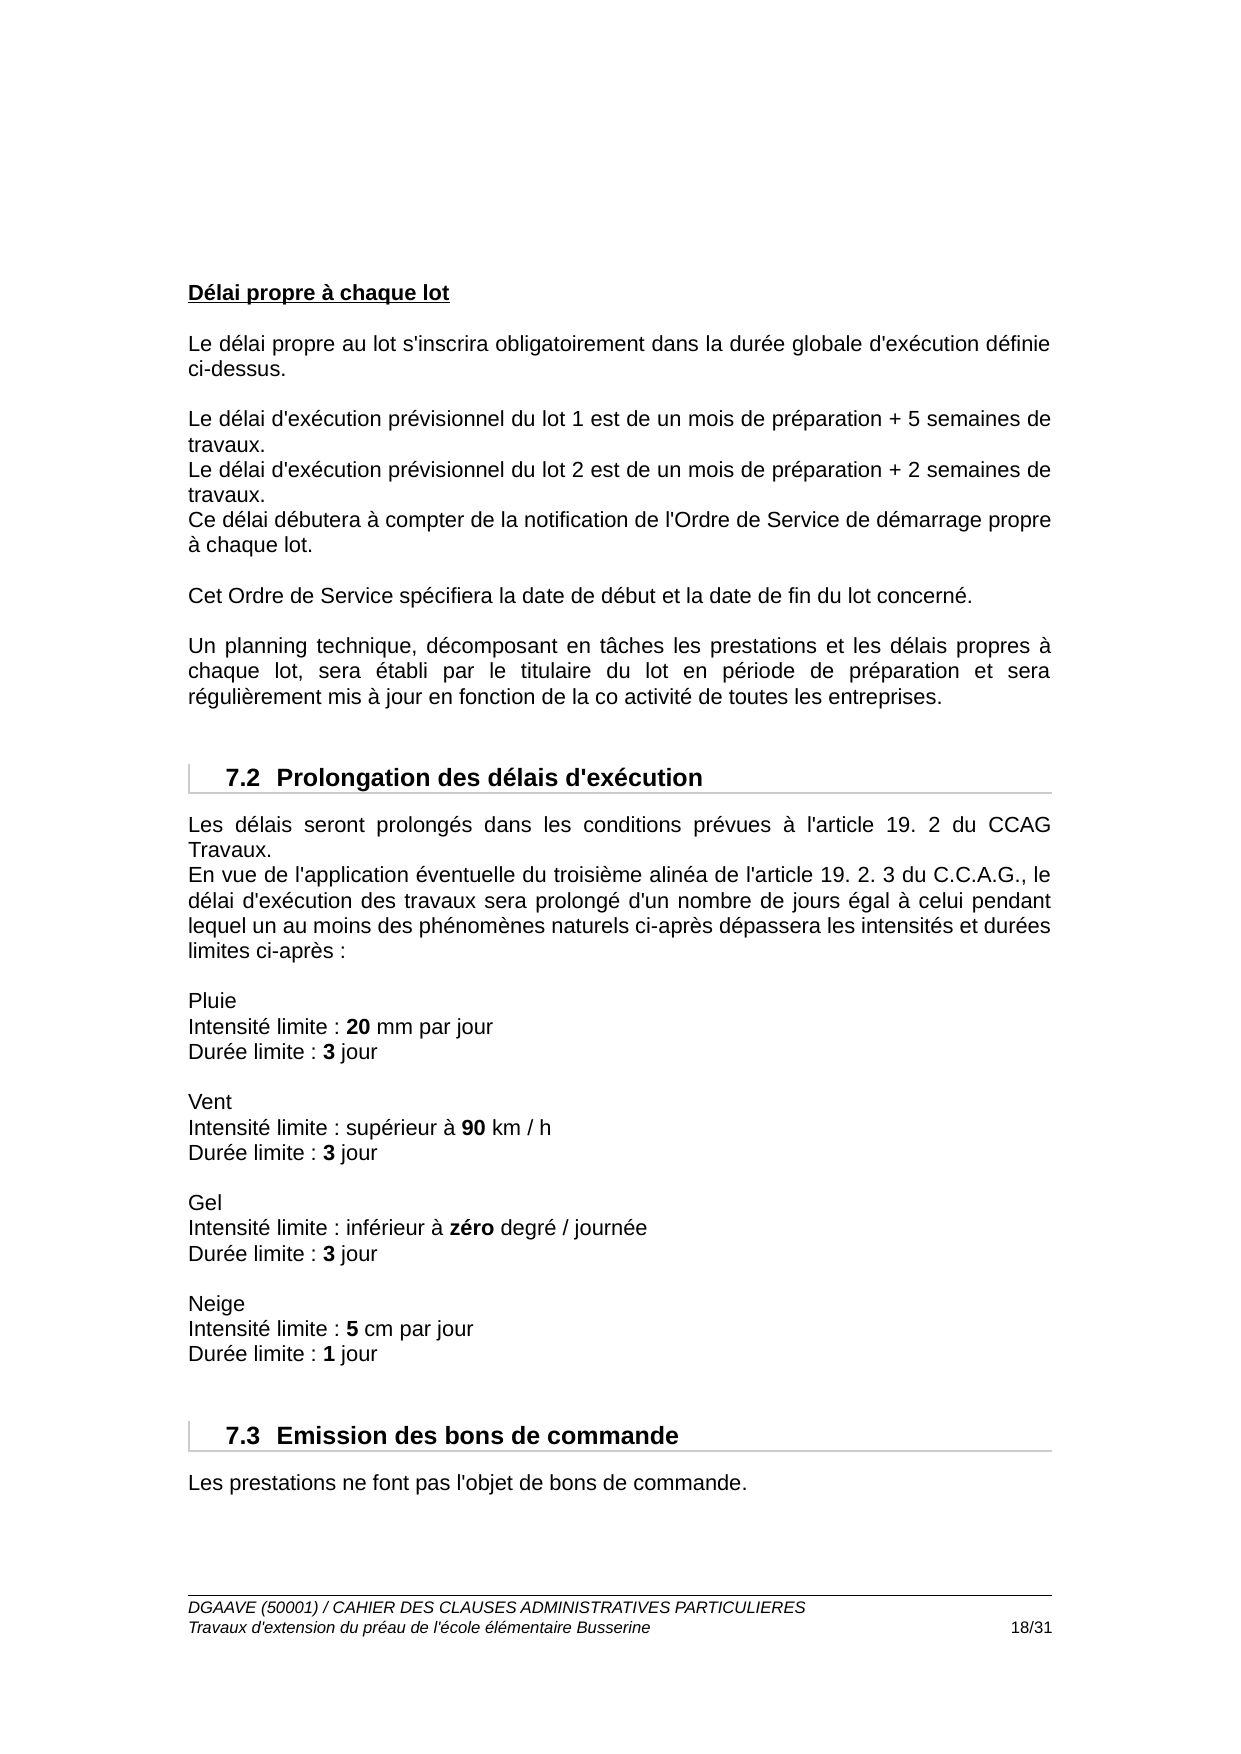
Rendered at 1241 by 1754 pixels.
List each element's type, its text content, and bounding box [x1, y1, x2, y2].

text Le délai propre au lot s'inscrira obligatoirement dans la durée globale d'exécution définie ci-dessus. [188, 331, 1052, 381]
text Un planning technique, décomposant en tâches les prestations et les délais propres à chaque lot, sera établi par le titulaire du lot en période de préparation et sera régulièrement mis à jour en fonction de la co activité de toutes les entreprises. [188, 633, 1052, 709]
text Intensité limite : 5 cm par jour [188, 1316, 1052, 1341]
text Intensité limite : inférieur à zéro degré / journée [188, 1215, 1052, 1241]
text Vent [188, 1089, 1052, 1114]
subtitle Prolongation des délais d'exécution [188, 763, 1052, 792]
text Les délais seront prolongés dans les conditions prévues à l'article 19. 2 du CCAG Travaux. [188, 812, 1052, 862]
text Gel [188, 1190, 1052, 1215]
text Ce délai débutera à compter de la notification de l'Ordre de Service de démarrage propre à chaque lot. [188, 507, 1052, 557]
text Durée limite : 3 jour [188, 1241, 1052, 1266]
text Durée limite : 3 jour [188, 1140, 1052, 1165]
text Le délai d'exécution prévisionnel du lot 2 est de un mois de préparation + 2 semaines de travaux. [188, 457, 1052, 507]
text Pluie [188, 988, 1052, 1014]
text Les prestations ne font pas l'objet de bons de commande. [188, 1470, 1052, 1495]
text En vue de l'application éventuelle du troisième alinéa de l'article 19. 2. 3 du C.C.A.G., le délai d'exécution des travaux sera prolongé d'un nombre de jours égal à celui pendant lequel un au moins des phénomènes naturels ci-après dépassera les intensités et durées limites ci-après : [188, 862, 1052, 963]
text Le délai d'exécution prévisionnel du lot 1 est de un mois de préparation + 5 semaines de travaux. [188, 406, 1052, 457]
subtitle Emission des bons de commande [190, 1421, 1052, 1450]
text Neige [188, 1291, 1052, 1316]
text Intensité limite : supérieur à 90 km / h [188, 1114, 1052, 1140]
text Cet Ordre de Service spécifiera la date de début et la date de fin du lot concerné. [188, 583, 1052, 608]
text Durée limite : 1 jour [188, 1341, 1052, 1367]
text Durée limite : 3 jour [188, 1039, 1052, 1064]
text Délai propre à chaque lot [188, 280, 1052, 305]
text Intensité limite : 20 mm par jour [188, 1014, 1052, 1039]
